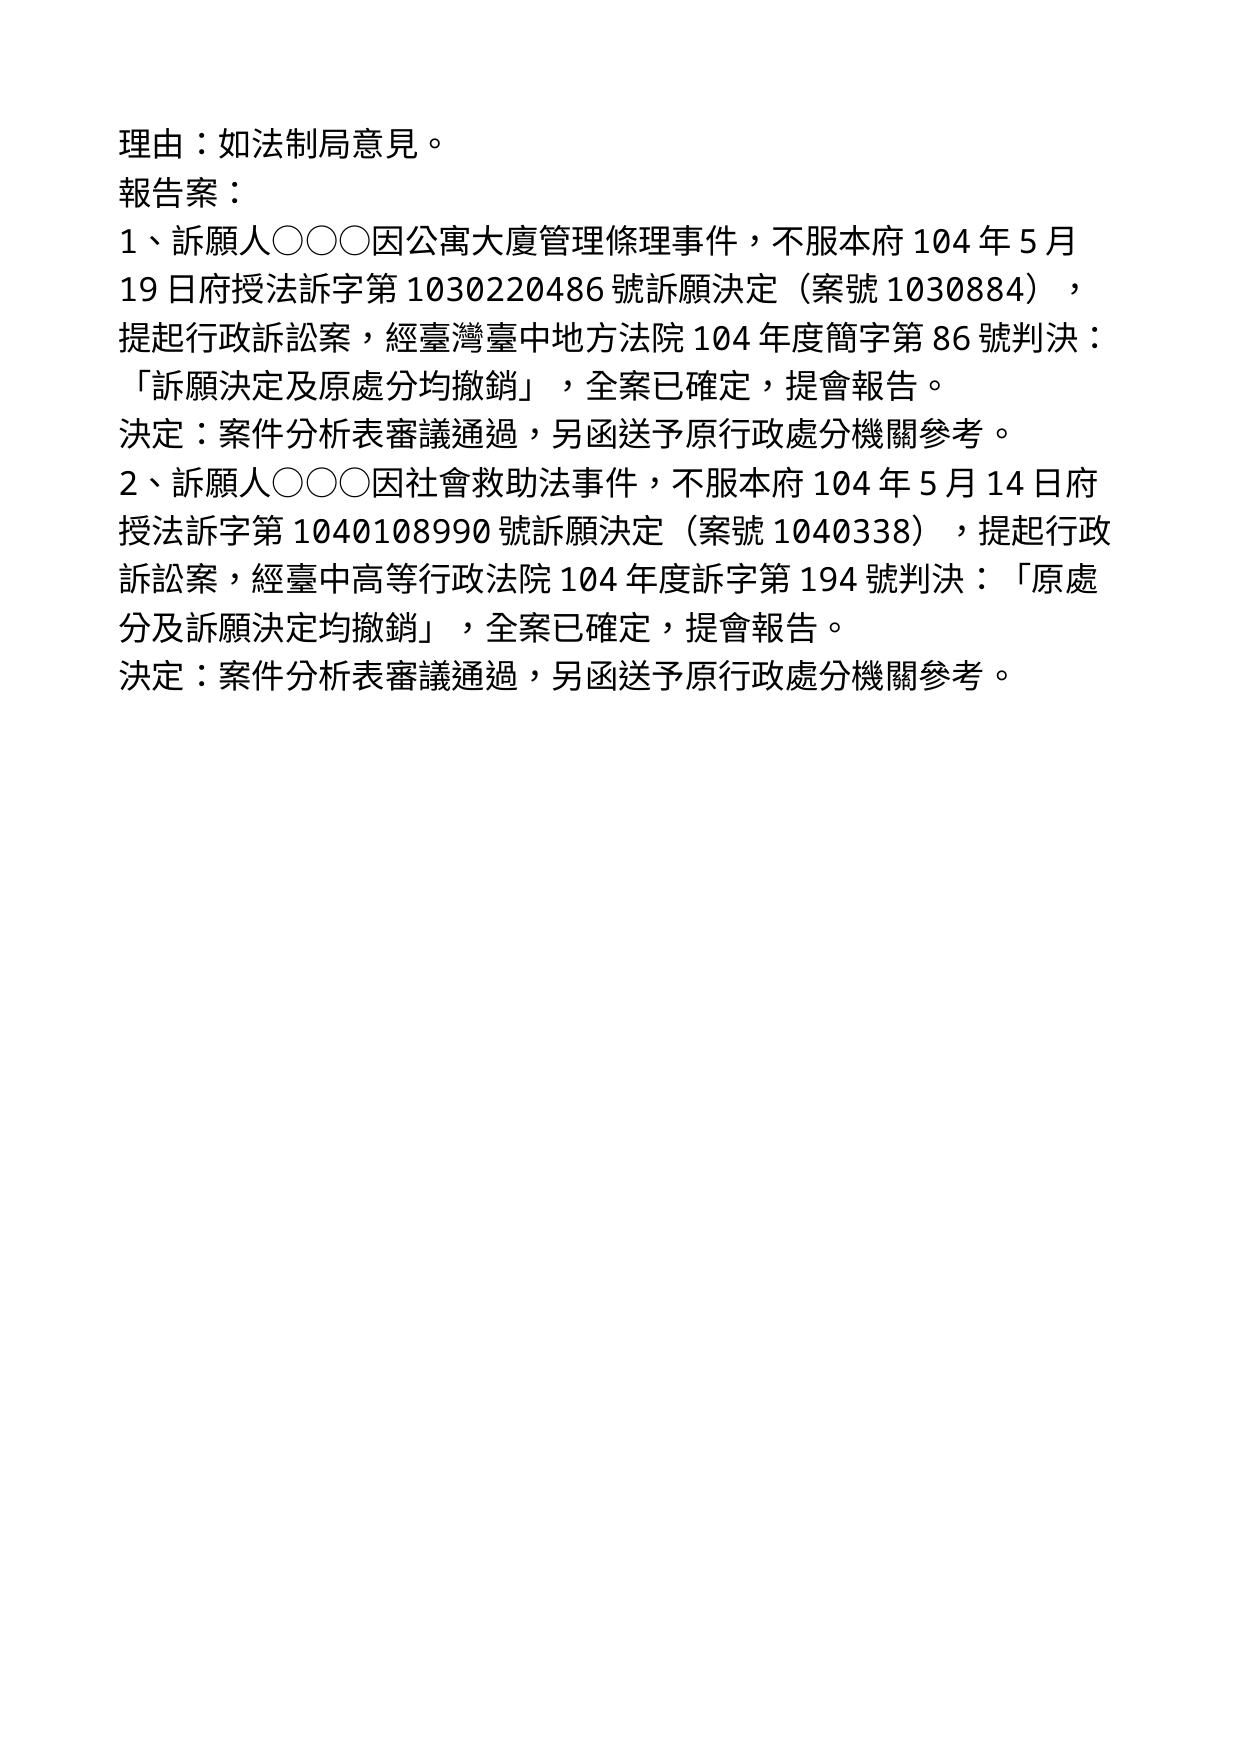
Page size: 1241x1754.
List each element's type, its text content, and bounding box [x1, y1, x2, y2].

text 報告案： [118, 166, 1122, 214]
text 2、訴願人○○○因社會救助法事件，不服本府104年5月14日府授法訴字第1040108990號訴願決定（案號1040338），提起行政訴訟案，經臺中高等行政法院104年度訴字第194號判決：「原處分及訴願決定均撤銷」，全案已確定，提會報告。 [118, 456, 1122, 650]
text 決定：案件分析表審議通過，另函送予原行政處分機關參考。 [118, 408, 1122, 456]
text 決定：案件分析表審議通過，另函送予原行政處分機關參考。 [118, 650, 1122, 698]
text 1、訴願人○○○因公寓大廈管理條理事件，不服本府104年5月19日府授法訴字第1030220486號訴願決定（案號1030884），提起行政訴訟案，經臺灣臺中地方法院104年度簡字第86號判決：「訴願決定及原處分均撤銷」，全案已確定，提會報告。 [118, 214, 1122, 408]
text 理由：如法制局意見。 [118, 118, 1122, 166]
